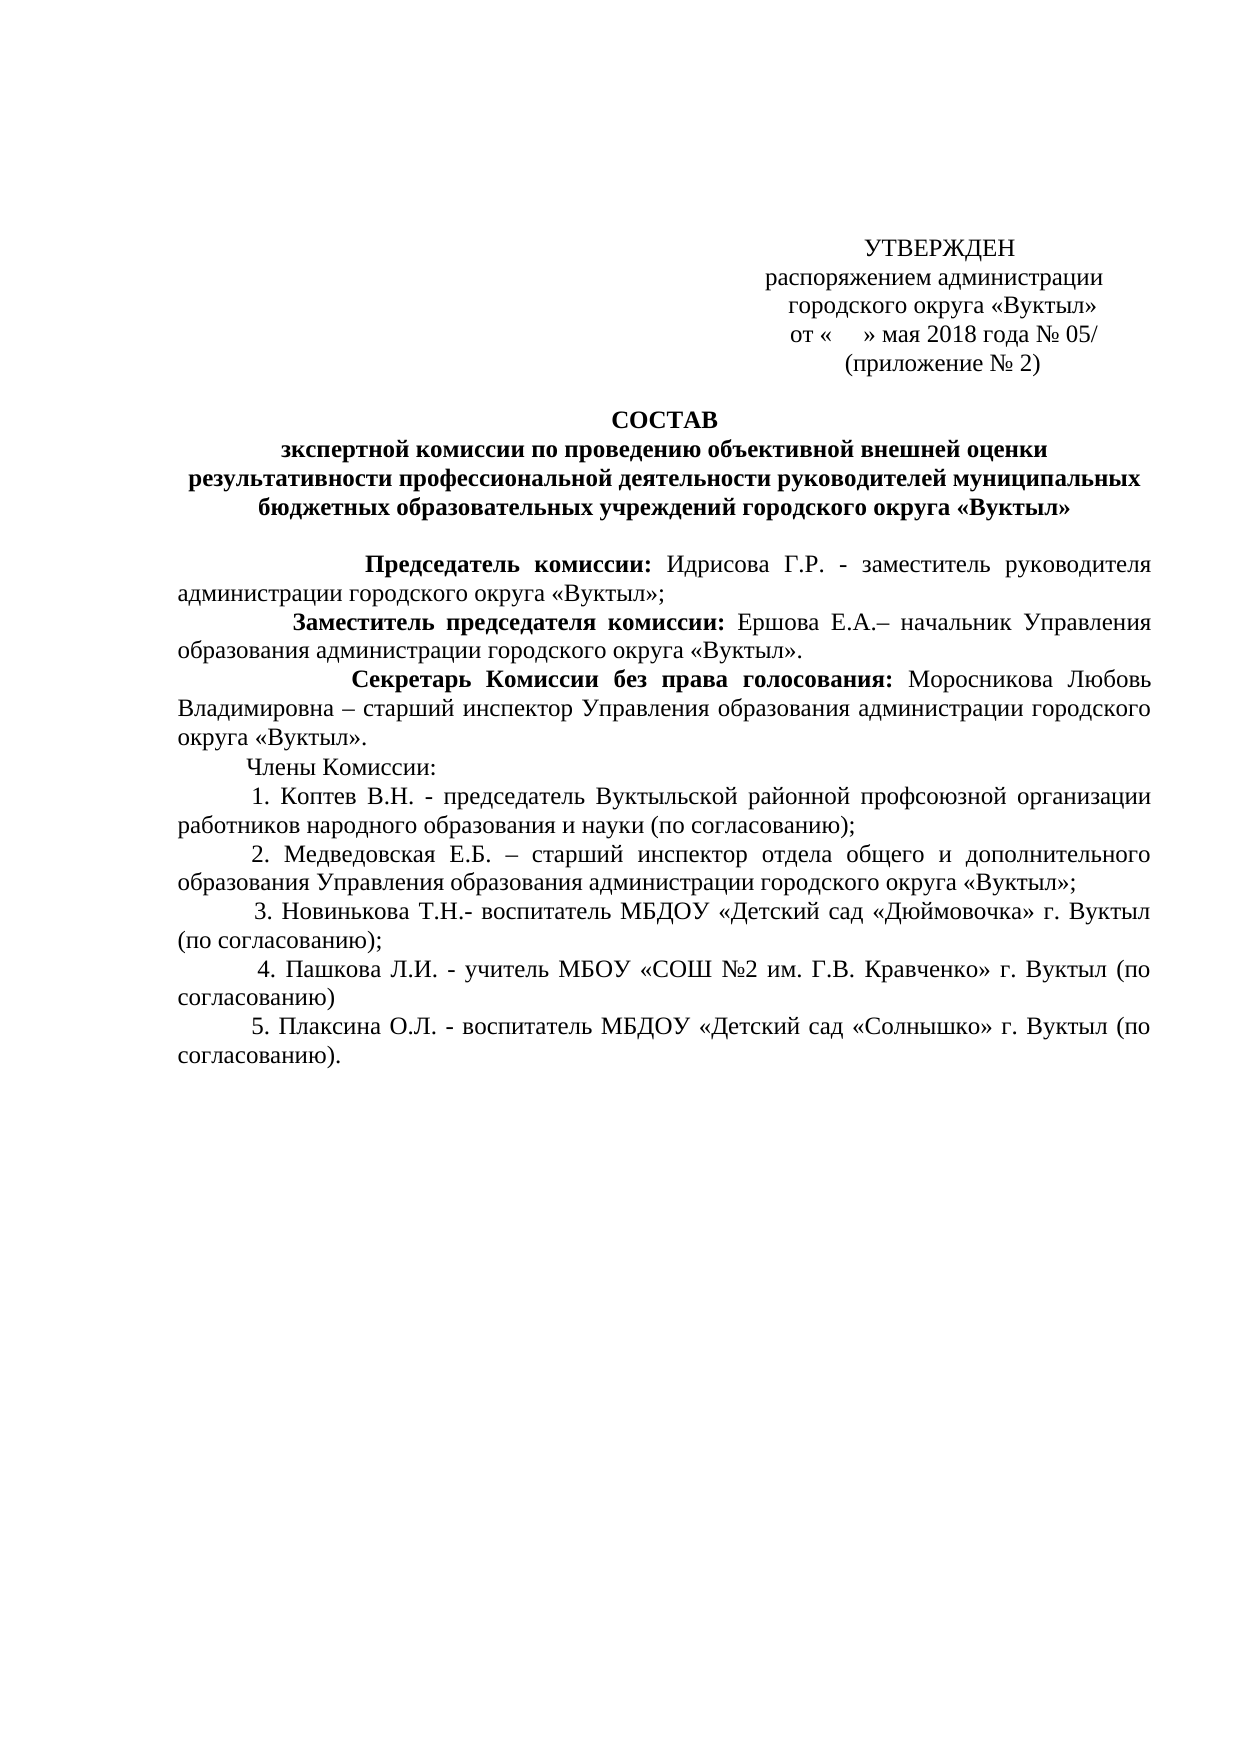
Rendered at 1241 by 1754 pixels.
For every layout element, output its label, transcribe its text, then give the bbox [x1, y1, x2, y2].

text Секретарь Комиссии без права голосования: Моросникова Любовь Владимировна – старший инспектор Управления образования администрации городского округа «Вуктыл». [177, 664, 1152, 751]
text распоряжением администрации [177, 262, 1152, 291]
text 1. Коптев В.Н. - председатель Вуктыльской районной профсоюзной организации работников народного образования и науки (по согласованию); [177, 781, 1152, 839]
text УТВЕРЖДЕН [177, 233, 1152, 262]
text городского округа «Вуктыл» [177, 291, 1152, 319]
text 3. Новинькова Т.Н.- воспитатель МБДОУ «Детский сад «Дюймовочка» г. Вуктыл (по согласованию); [177, 896, 1152, 954]
text Председатель комиссии: Идрисова Г.Р. - заместитель руководителя администрации городского округа «Вуктыл»; [177, 549, 1152, 607]
text Заместитель председателя комиссии: Ершова Е.А.– начальник Управления образования администрации городского округа «Вуктыл». [177, 607, 1152, 664]
text Члены Комиссии: [177, 751, 1152, 781]
text 5. Плаксина О.Л. - воспитатель МБДОУ «Детский сад «Солнышко» г. Вуктыл (по согласованию). [177, 1011, 1152, 1069]
text 2. Медведовская Е.Б. – старший инспектор отдела общего и дополнительного образования Управления образования администрации городского округа «Вуктыл»; [177, 839, 1152, 896]
text зкспертной комиссии по проведению объективной внешней оценки результативности профессиональной деятельности руководителей муниципальных бюджетных образовательных учреждений городского округа «Вуктыл» [177, 434, 1152, 521]
text 4. Пашкова Л.И. - учитель МБОУ «СОШ №2 им. Г.В. Кравченко» г. Вуктыл (по согласованию) [177, 954, 1152, 1011]
text от « » мая 2018 года № 05/ [177, 319, 1152, 348]
text СОСТАВ [177, 406, 1152, 434]
text (приложение № 2) [177, 348, 1152, 377]
